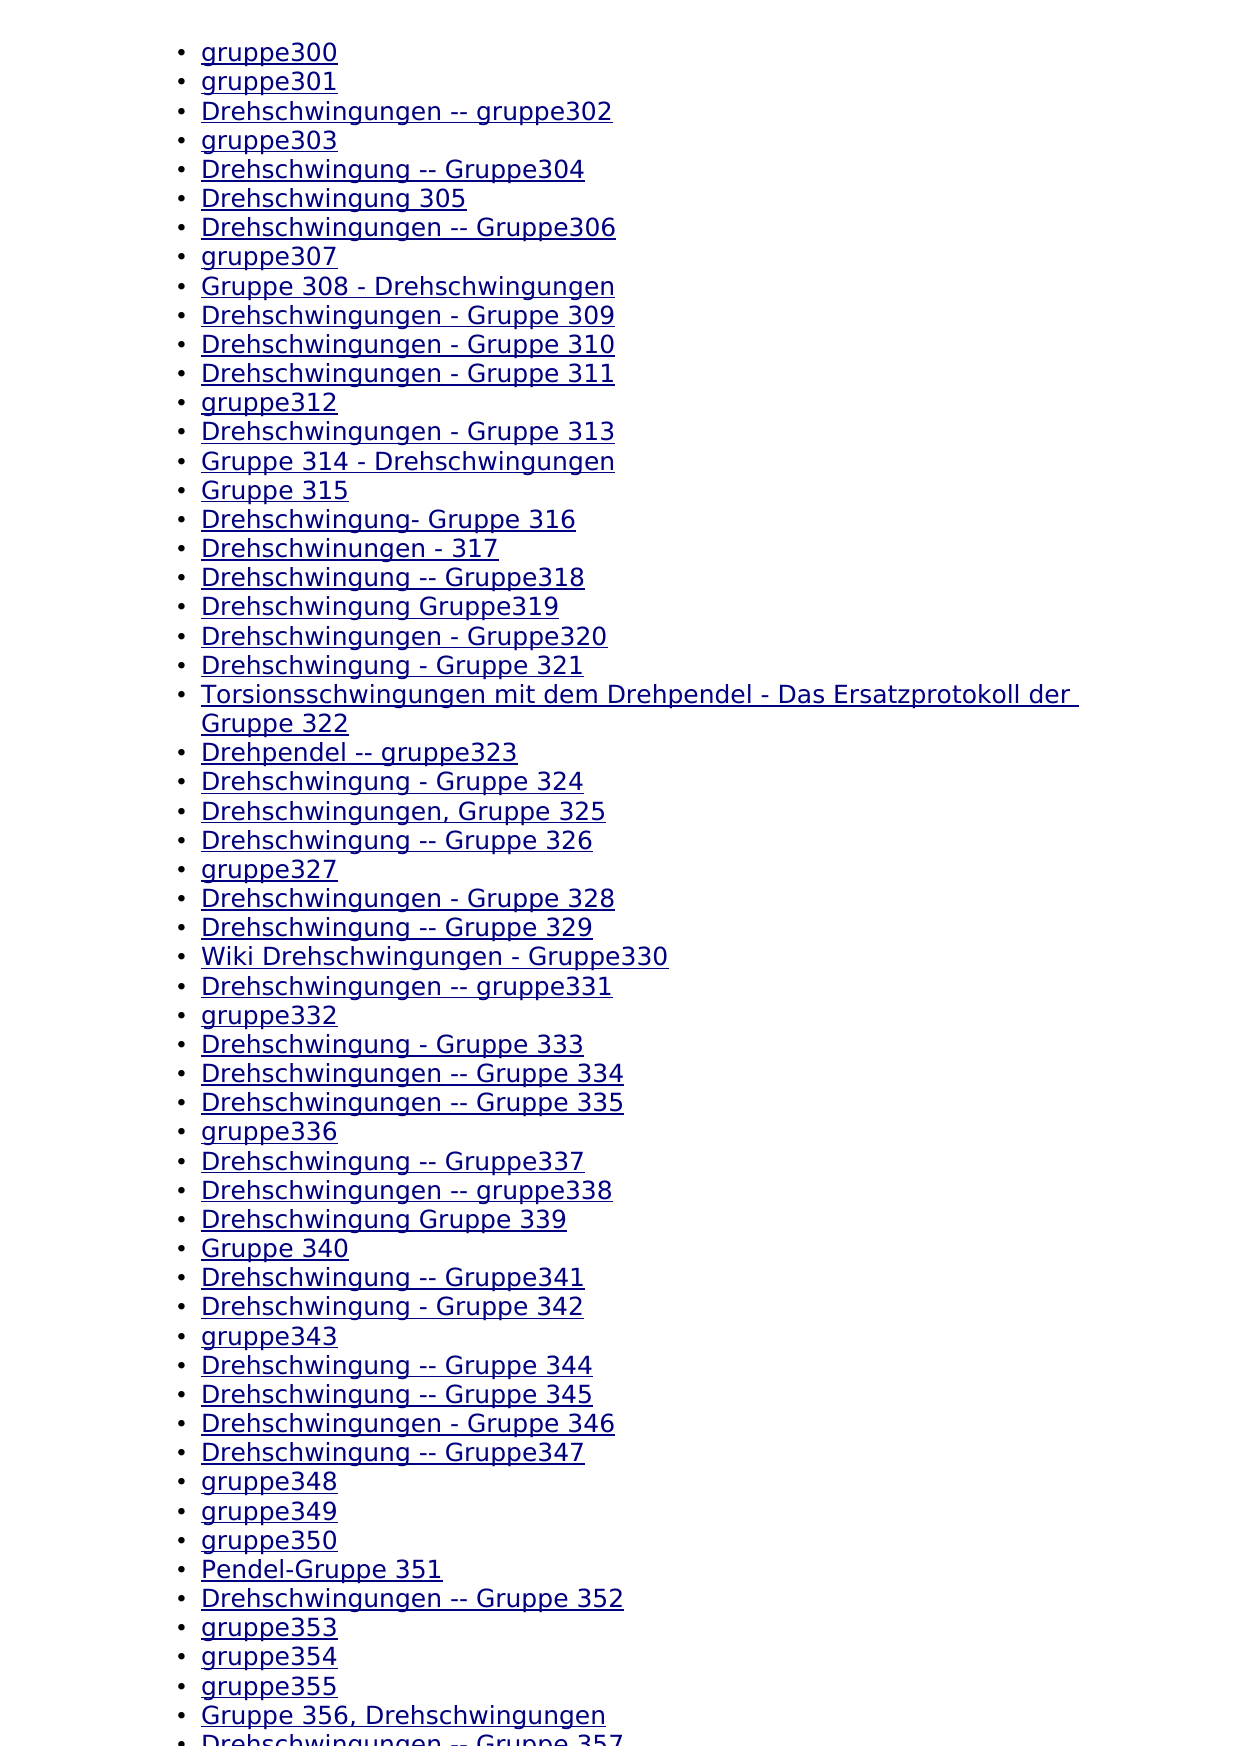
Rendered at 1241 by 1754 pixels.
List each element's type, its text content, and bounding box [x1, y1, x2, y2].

list gruppe355 [186, 1672, 1113, 1701]
list Drehschwingungen - Gruppe320 [186, 622, 1113, 651]
list gruppe312 [186, 388, 1113, 417]
list gruppe301 [186, 67, 1113, 97]
list Gruppe 308 - Drehschwingungen [186, 272, 1113, 301]
list Drehschwingung -- Gruppe 344 [186, 1351, 1113, 1380]
list gruppe354 [186, 1642, 1113, 1672]
list gruppe300 [186, 38, 1113, 67]
list Drehpendel -- gruppe323 [186, 738, 1113, 767]
list Drehschwinungen - 317 [186, 534, 1113, 563]
list Drehschwingung Gruppe 339 [186, 1205, 1113, 1234]
list Drehschwingungen, Gruppe 325 [186, 797, 1113, 826]
list Drehschwingungen -- gruppe338 [186, 1176, 1113, 1205]
list Drehschwingungen -- Gruppe 334 [186, 1059, 1113, 1088]
list gruppe343 [186, 1322, 1113, 1351]
list gruppe332 [186, 1001, 1113, 1030]
list gruppe307 [186, 242, 1113, 272]
list Drehschwingungen -- Gruppe 357 [186, 1730, 1113, 1745]
list Drehschwingung - Gruppe 333 [186, 1030, 1113, 1059]
list Drehschwingungen - Gruppe 310 [186, 330, 1113, 359]
list Drehschwingung -- Gruppe337 [186, 1147, 1113, 1176]
list Drehschwingungen -- Gruppe 352 [186, 1584, 1113, 1613]
list Drehschwingungen -- gruppe331 [186, 972, 1113, 1001]
list Drehschwingungen - Gruppe 313 [186, 417, 1113, 447]
list Gruppe 356, Drehschwingungen [186, 1701, 1113, 1730]
list Gruppe 314 - Drehschwingungen [186, 447, 1113, 476]
list Drehschwingung -- Gruppe347 [186, 1438, 1113, 1467]
list Torsionsschwingungen mit dem Drehpendel - Das Ersatzprotokoll der Gruppe 322 [186, 680, 1113, 738]
list Drehschwingung -- Gruppe304 [186, 155, 1113, 184]
list Drehschwingung 305 [186, 184, 1113, 213]
list gruppe327 [186, 855, 1113, 884]
list Drehschwingung - Gruppe 342 [186, 1292, 1113, 1322]
list gruppe350 [186, 1526, 1113, 1555]
list gruppe349 [186, 1497, 1113, 1526]
list Wiki Drehschwingungen - Gruppe330 [186, 942, 1113, 972]
list Drehschwingungen - Gruppe 328 [186, 884, 1113, 913]
list Drehschwingung - Gruppe 321 [186, 651, 1113, 680]
list Drehschwingungen -- Gruppe306 [186, 213, 1113, 242]
list Gruppe 315 [186, 476, 1113, 505]
list Drehschwingungen -- gruppe302 [186, 97, 1113, 126]
list Drehschwingungen - Gruppe 346 [186, 1409, 1113, 1438]
list gruppe303 [186, 126, 1113, 155]
list gruppe348 [186, 1467, 1113, 1497]
list Drehschwingung - Gruppe 324 [186, 767, 1113, 797]
list Pendel-Gruppe 351 [186, 1555, 1113, 1584]
list Gruppe 340 [186, 1234, 1113, 1263]
list Drehschwingung -- Gruppe341 [186, 1263, 1113, 1292]
list Drehschwingung -- Gruppe 345 [186, 1380, 1113, 1409]
list Drehschwingung -- Gruppe 329 [186, 913, 1113, 942]
list Drehschwingungen - Gruppe 309 [186, 301, 1113, 330]
list Drehschwingung Gruppe319 [186, 592, 1113, 622]
list Drehschwingungen -- Gruppe 335 [186, 1088, 1113, 1117]
list Drehschwingung -- Gruppe318 [186, 563, 1113, 592]
list gruppe353 [186, 1613, 1113, 1642]
list Drehschwingungen - Gruppe 311 [186, 359, 1113, 388]
list Drehschwingung -- Gruppe 326 [186, 826, 1113, 855]
list Drehschwingung- Gruppe 316 [186, 505, 1113, 534]
list gruppe336 [186, 1117, 1113, 1147]
